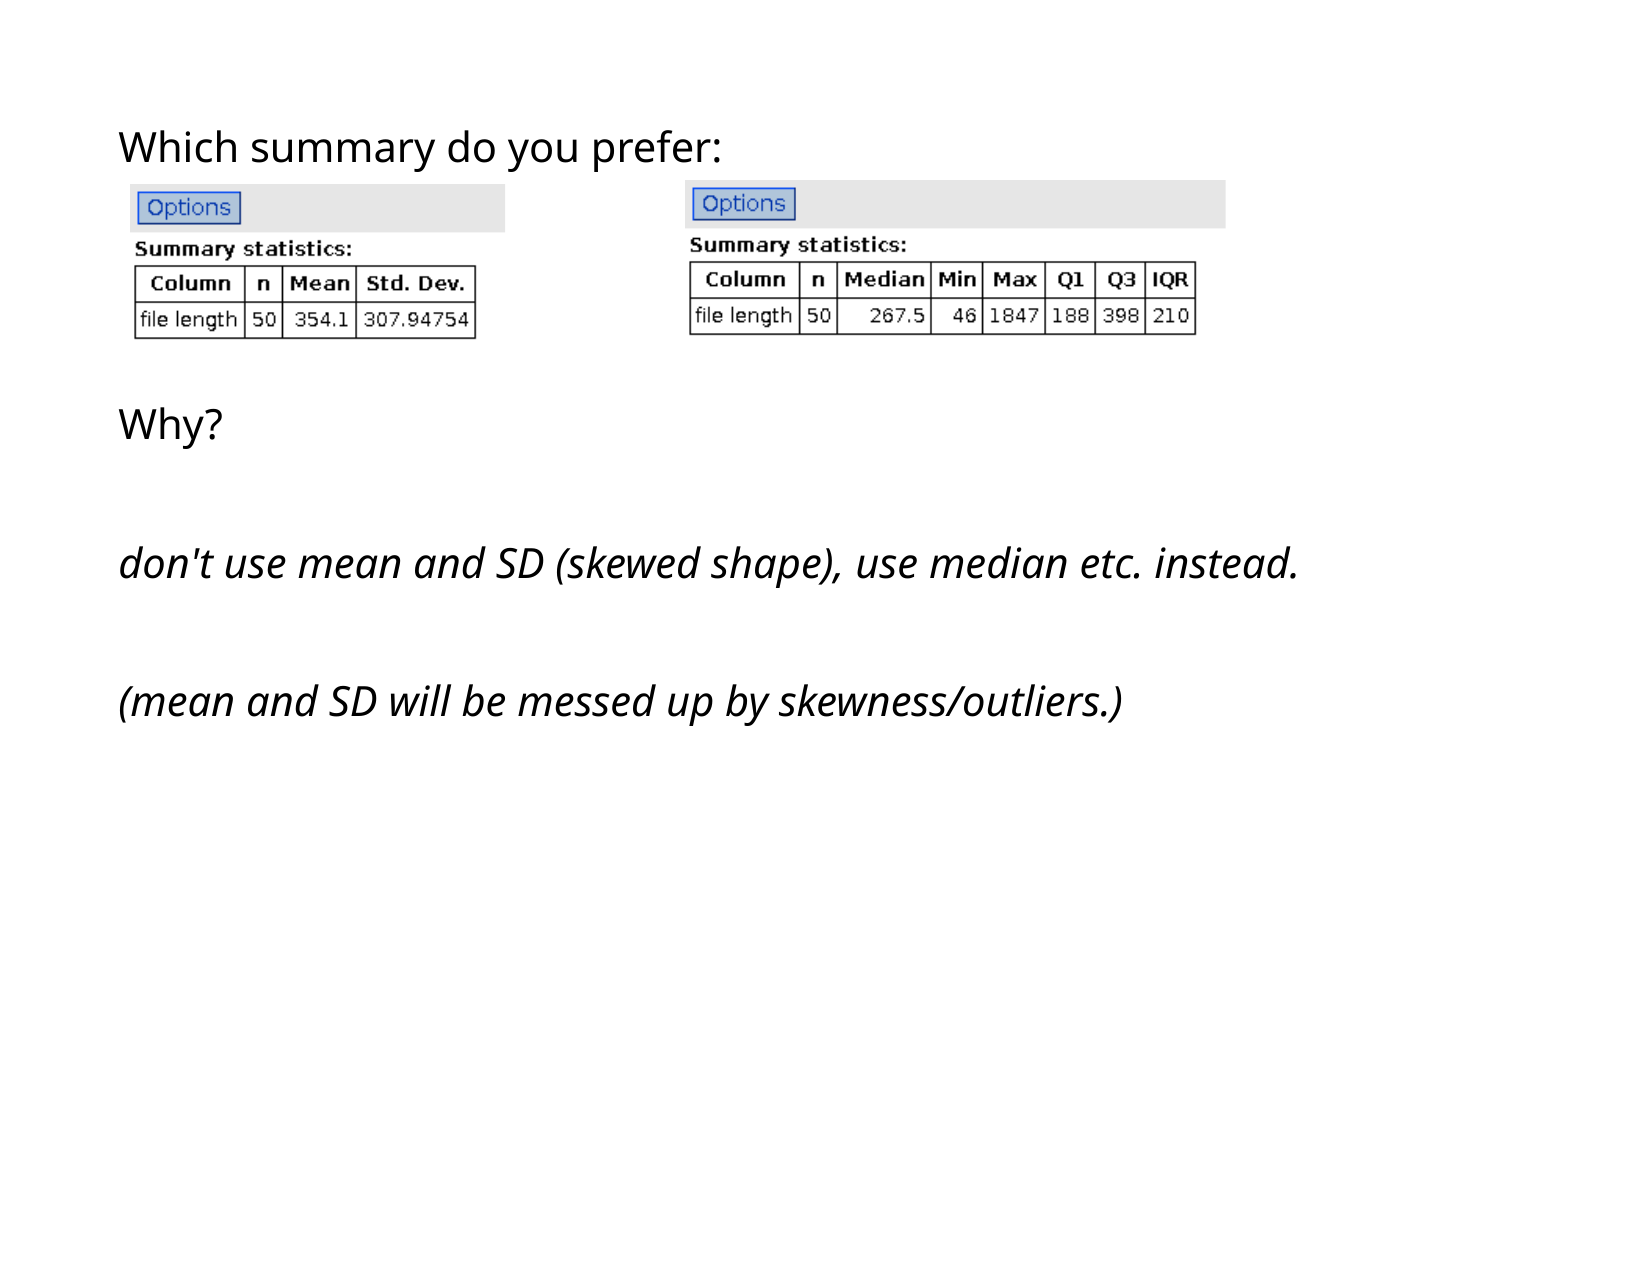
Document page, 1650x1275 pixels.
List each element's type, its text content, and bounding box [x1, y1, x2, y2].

picture [130, 184, 506, 369]
text don't use mean and SD (skewed shape), use median etc. instead. [118, 534, 1532, 591]
text (mean and SD will be messed up by skewness/outliers.) [118, 672, 1532, 729]
text Which summary do you prefer: [118, 118, 1532, 175]
picture [685, 180, 1226, 365]
text Why? [118, 395, 1532, 452]
